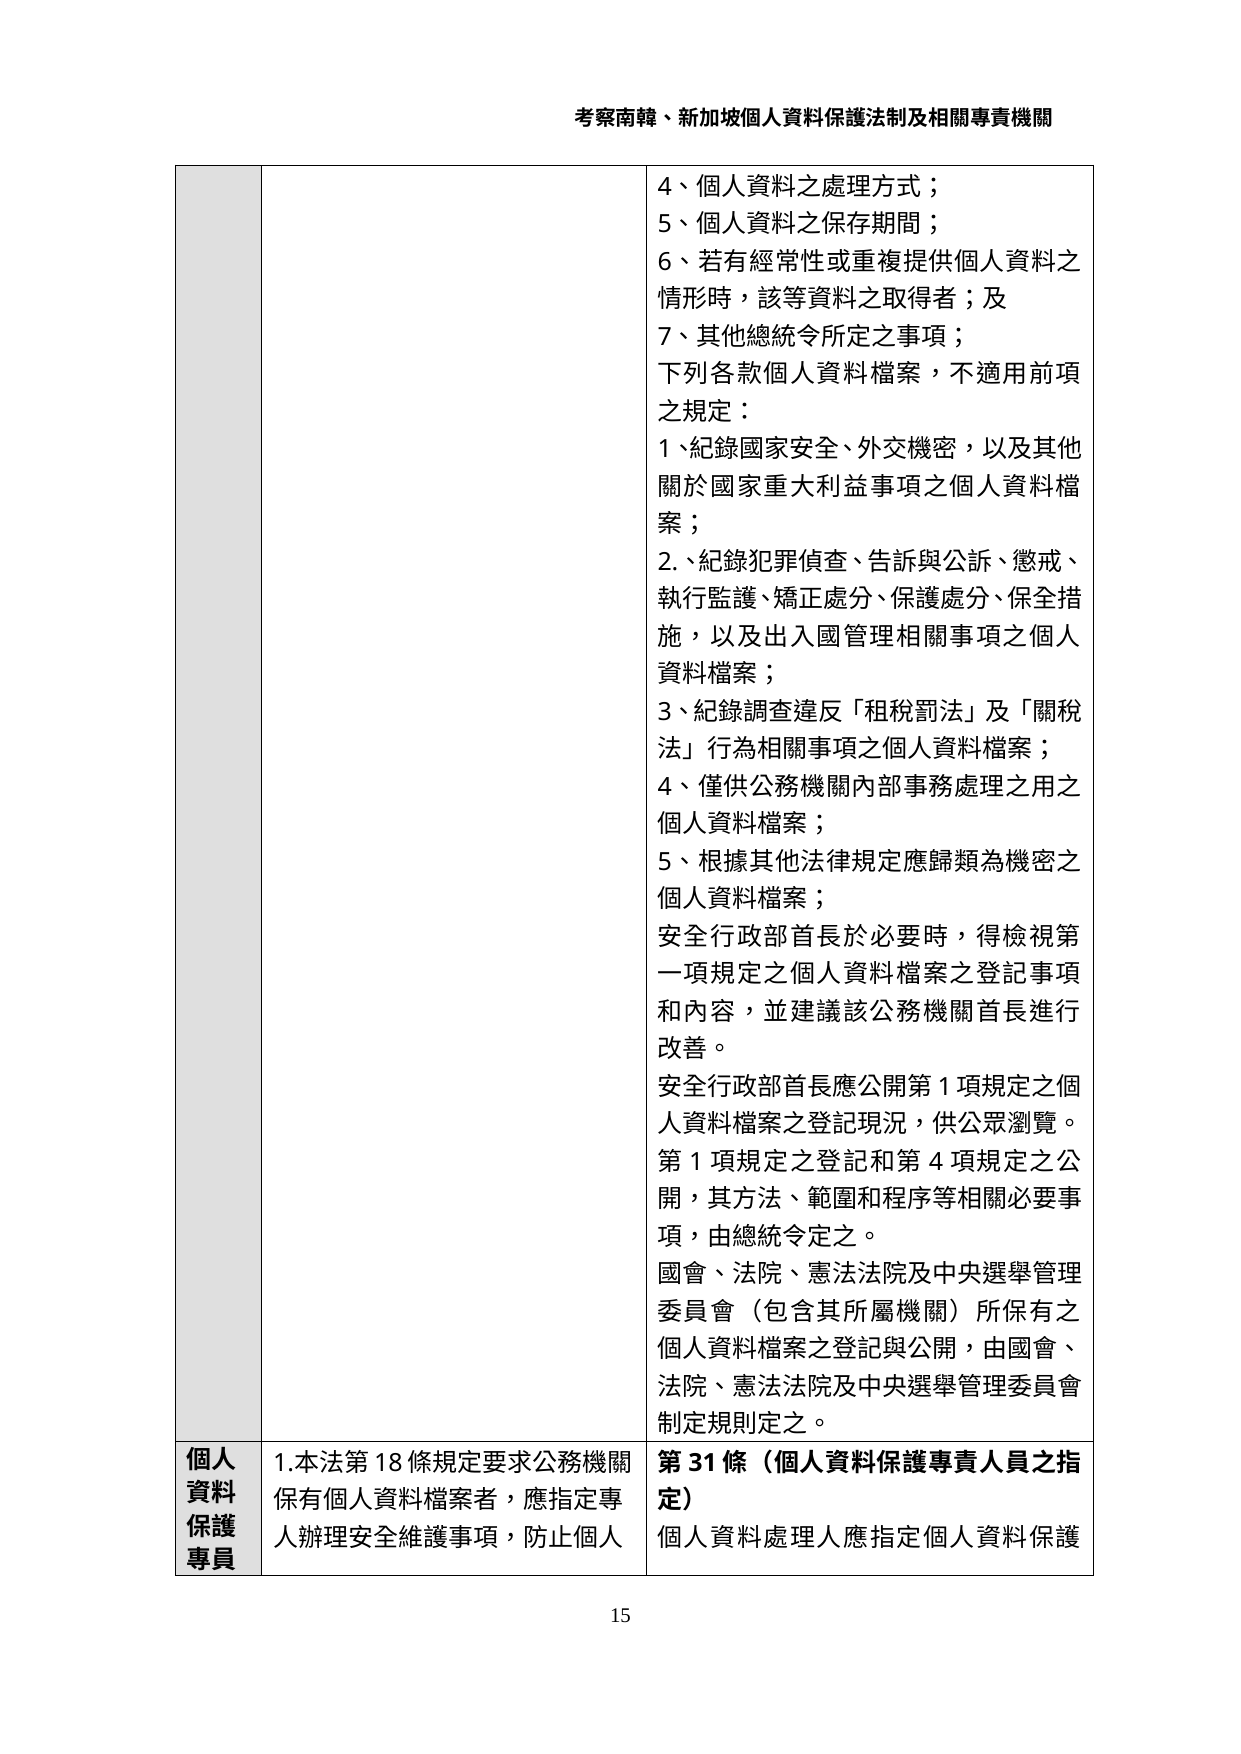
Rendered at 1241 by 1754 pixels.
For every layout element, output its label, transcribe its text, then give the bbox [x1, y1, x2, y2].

table_cell 1.本法第18條規定要求公務機關保有個人資料檔案者，應指定專人辦理安全維護事項，防止個人 [262, 1442, 646, 1575]
table_cell [176, 166, 261, 1441]
table_cell 4、個人資料之處理方式； 5、個人資料之保存期間； 6、若有經常性或重複提供個人資料之情形時，該等資料之取得者；及 7、其他總統令所定之事項； 下列各款個人資料檔案，不適用前項之規定： 1、紀錄國家安全、外交機密，以及其他關於國家重大利益事項之個人資料檔案； 2.、紀錄犯罪偵查、告訴與公訴、懲戒、執行監護、矯正處分、保護處分、保全措施，以及出入國管理相關事項之個人資料檔案； 3、紀錄調查違反「租稅罰法」及「關稅法」行為相關事項之個人資料檔案； 4、僅供公務機關內部事務處理之用之個人資料檔案； 5、根據其他法律規定應歸類為機密之個人資料檔案； 安全行政部首長於必要時，得檢視第一項規定之個人資料檔案之登記事項和內容，並建議該公務機關首長進行改善。 安全行政部首長應公開第1項規定之個人資料檔案之登記現況，供公眾瀏覽。 第1項規定之登記和第4項規定之公開，其方法、範圍和程序等相關必要事項，由總統令定之。 國會、法院、憲法法院及中央選舉管理委員會（包含其所屬機關）所保有之個人資料檔案之登記與公開，由國會、法院、憲法法院及中央選舉管理委員會制定規則定之。 [647, 166, 1093, 1441]
table_cell [262, 166, 646, 1441]
table_cell 個人資料保護專員 [176, 1442, 261, 1575]
table_cell 第31條（個人資料保護專責人員之指定） 個人資料處理人應指定個人資料保護 [647, 1442, 1093, 1575]
